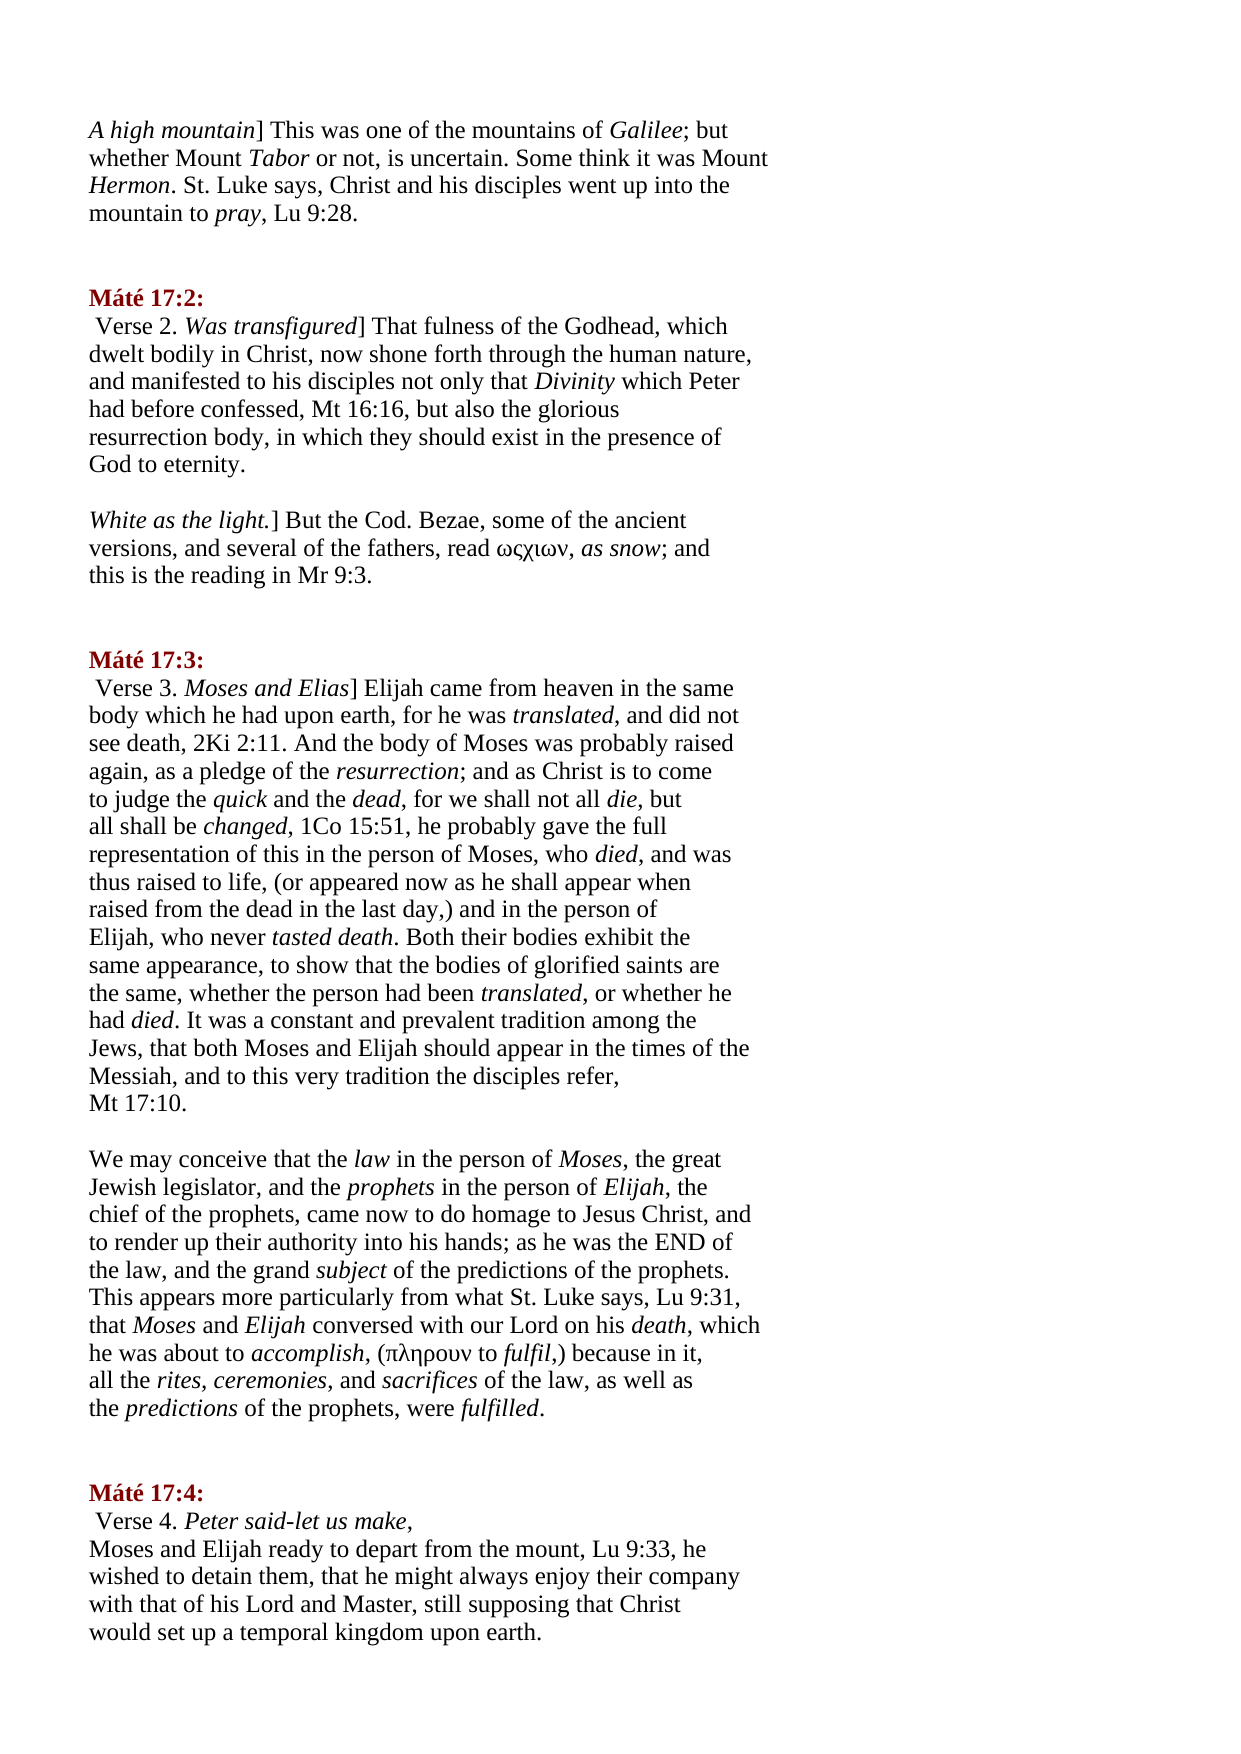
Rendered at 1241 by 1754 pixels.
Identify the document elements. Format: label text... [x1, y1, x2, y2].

text Máté 17:2: [88, 284, 1152, 312]
text Verse 2. Was transfigured] That fulness of the Godhead, which dwelt bodily in Christ, now shone forth through the human nature, and manifested to his disciples not only that Divinity which Peter had before confessed, Mt 16:16, but also the glorious resurrection body, in which they should exist in the presence of God to eternity. White as the light.] But the Cod. Bezae, some of the ancient versions, and several of the fathers, read ωςχιων, as snow; and this is the reading in Mr 9:3. [88, 312, 1152, 617]
text A high mountain] This was one of the mountains of Galilee; but whether Mount Tabor or not, is uncertain. Some think it was Mount Hermon. St. Luke says, Christ and his disciples went up into the mountain to pray, Lu 9:28. [88, 88, 1152, 255]
text Verse 3. Moses and Elias] Elijah came from heaven in the same body which he had upon earth, for he was translated, and did not see death, 2Ki 2:11. And the body of Moses was probably raised again, as a pledge of the resurrection; and as Christ is to come to judge the quick and the dead, for we shall not all die, but all shall be changed, 1Co 15:51, he probably gave the full representation of this in the person of Moses, who died, and was thus raised to life, (or appeared now as he shall appear when raised from the dead in the last day,) and in the person of Elijah, who never tasted death. Both their bodies exhibit the same appearance, to show that the bodies of glorified saints are the same, whether the person had been translated, or whether he had died. It was a constant and prevalent tradition among the Jews, that both Moses and Elijah should appear in the times of the Messiah, and to this very tradition the disciples refer, Mt 17:10. We may conceive that the law in the person of Moses, the great Jewish legislator, and the prophets in the person of Elijah, the chief of the prophets, came now to do homage to Jesus Christ, and to render up their authority into his hands; as he was the END of the law, and the grand subject of the predictions of the prophets. This appears more particularly from what St. Luke says, Lu 9:31, that Moses and Elijah conversed with our Lord on his death, which he was about to accomplish, (πληρουν to fulfil,) because in it, all the rites, ceremonies, and sacrifices of the law, as well as the predictions of the prophets, were fulfilled. [88, 674, 1152, 1450]
text Verse 4. Peter said-let us make, Moses and Elijah ready to depart from the mount, Lu 9:33, he wished to detain them, that he might always enjoy their company with that of his Lord and Master, still supposing that Christ would set up a temporal kingdom upon earth. [88, 1507, 1152, 1646]
text Máté 17:4: [88, 1479, 1152, 1507]
text Máté 17:3: [88, 646, 1152, 674]
